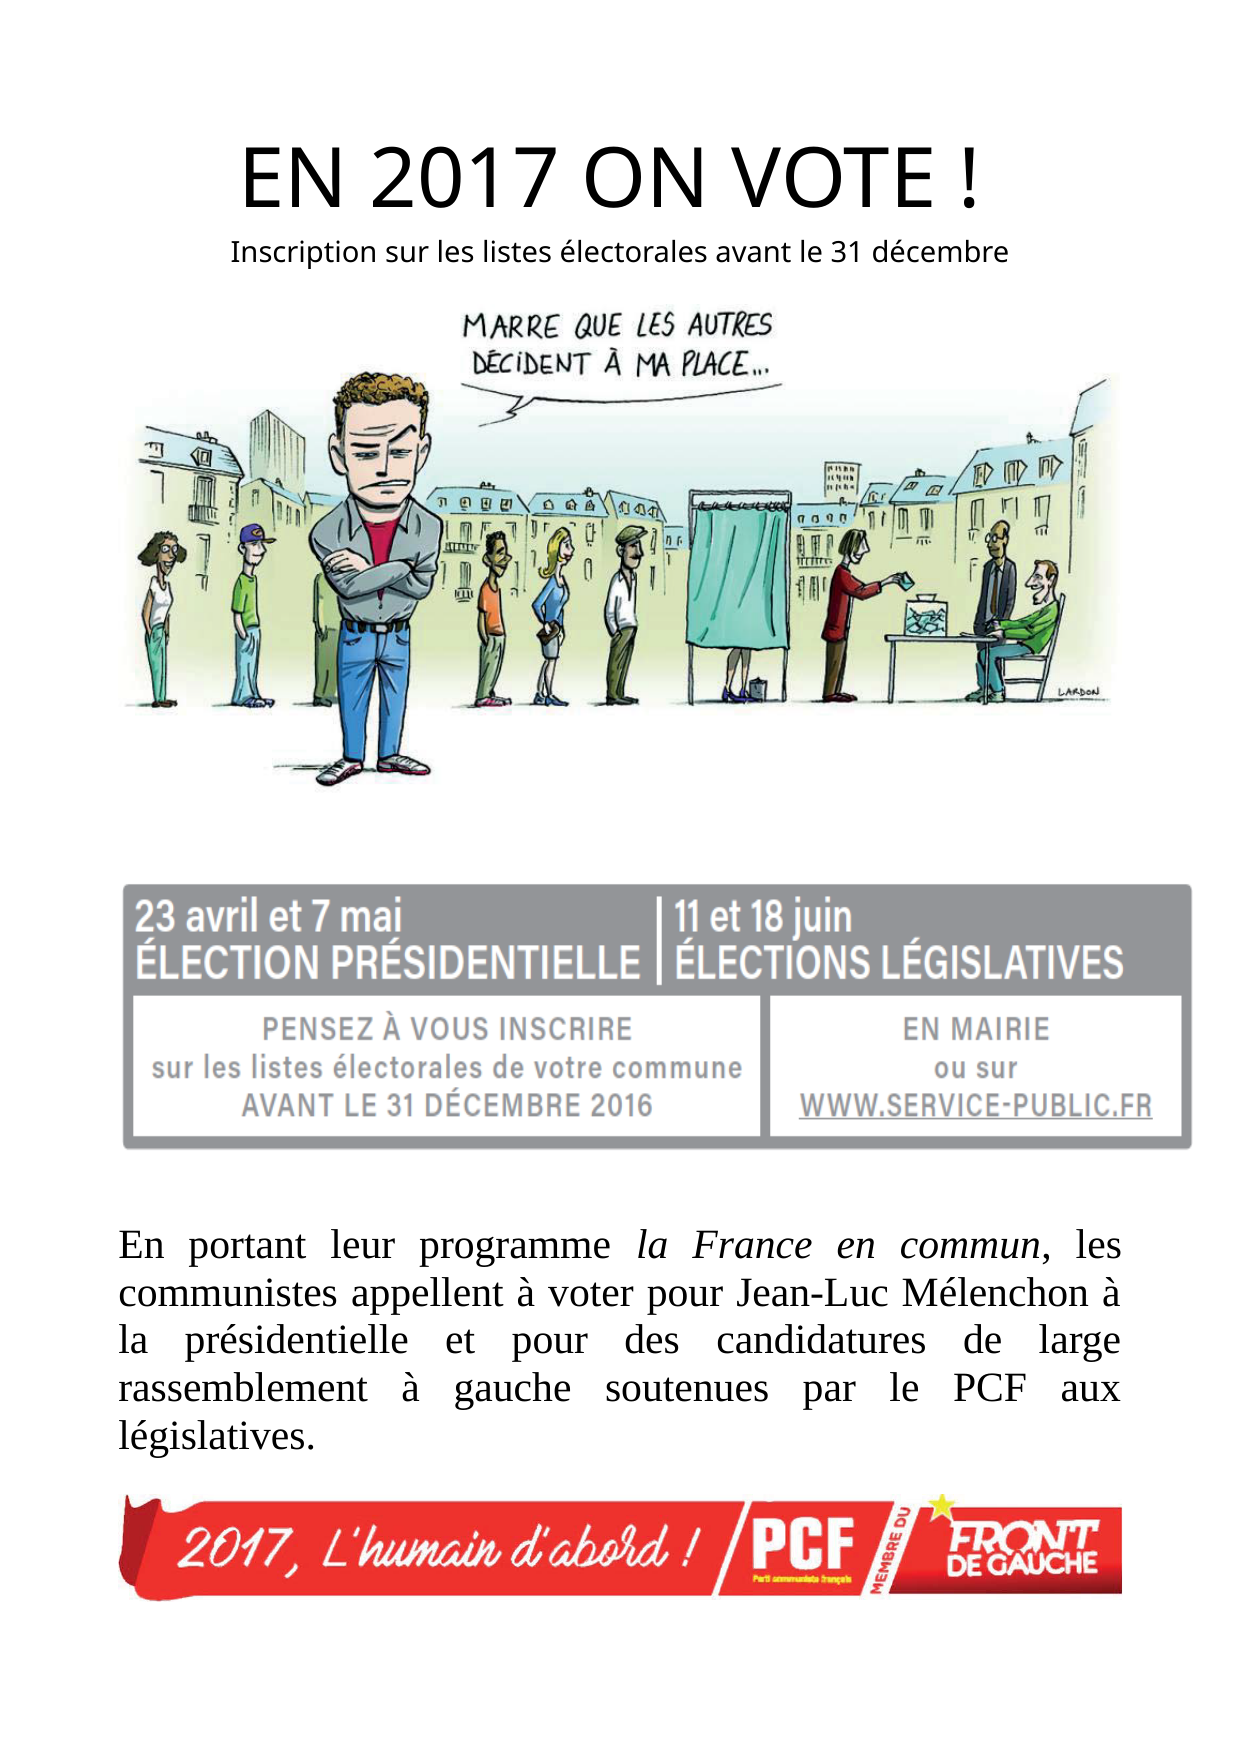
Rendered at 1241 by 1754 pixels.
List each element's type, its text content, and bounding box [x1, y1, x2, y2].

text Inscription sur les listes électorales avant le 31 décembre [118, 232, 1122, 271]
text En portant leur programme la France en commun, les communistes appellent à voter pour Jean-Luc Mélenchon à la présidentielle et pour des candidatures de large rassemblement à gauche soutenues par le PCF aux législatives. [118, 1219, 1122, 1459]
text EN 2017 ON VOTE ! [118, 118, 1122, 232]
